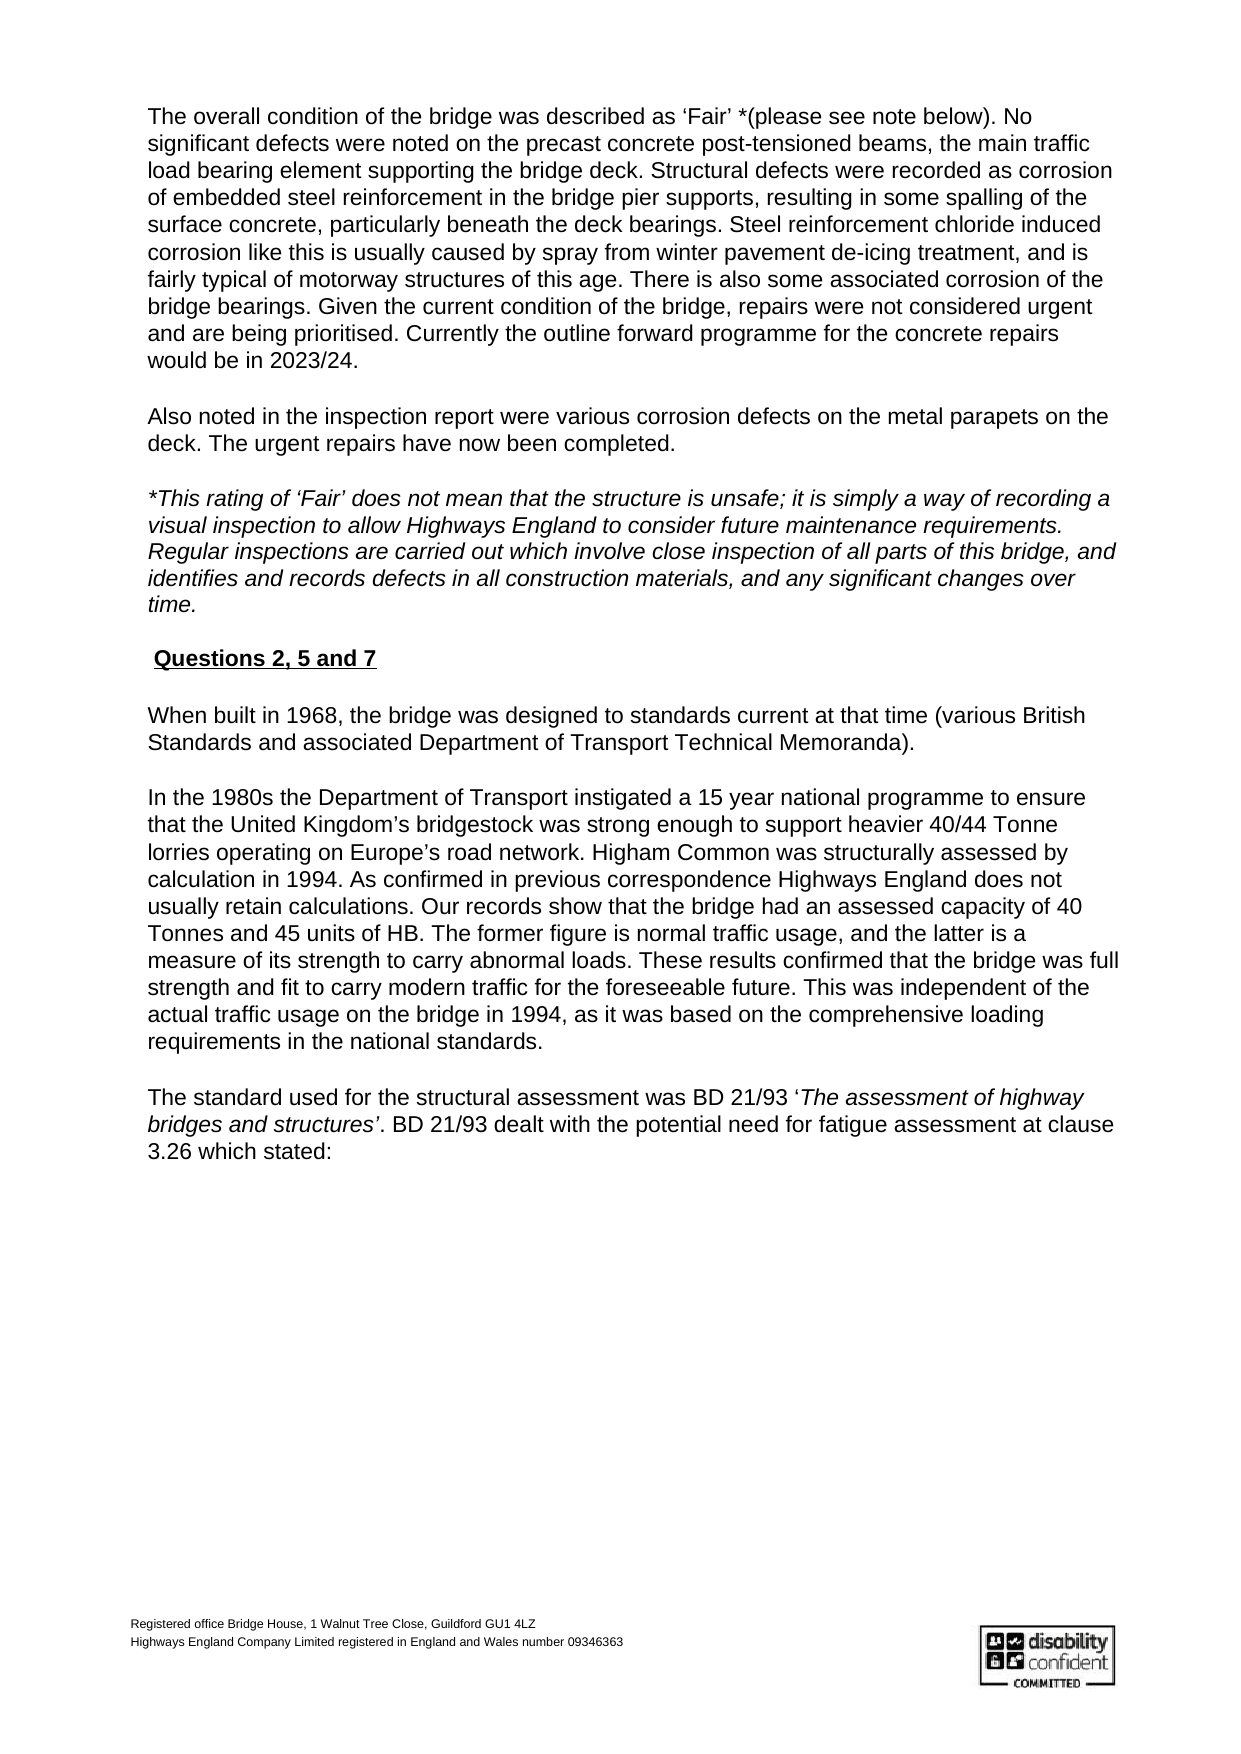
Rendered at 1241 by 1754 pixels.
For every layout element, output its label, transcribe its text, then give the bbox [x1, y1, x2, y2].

subtitle Questions 2, 5 and 7 [147, 645, 1121, 672]
text Also noted in the inspection report were various corrosion defects on the metal parapets on the deck. The urgent repairs have now been completed. [147, 403, 1121, 456]
text The standard used for the structural assessment was BD 21/93 ‘The assessment of highway bridges and structures’. BD 21/93 dealt with the potential need for fatigue assessment at clause 3.26 which stated: [147, 1084, 1121, 1164]
text When built in 1968, the bridge was designed to standards current at that time (various British Standards and associated Department of Transport Technical Memoranda). [147, 702, 1121, 755]
text *This rating of ‘Fair’ does not mean that the structure is unsafe; it is simply a way of recording a visual inspection to allow Highways England to consider future maintenance requirements. Regular inspections are carried out which involve close inspection of all parts of this bridge, and identifies and records defects in all construction materials, and any significant changes over time. [148, 485, 1121, 617]
text The overall condition of the bridge was described as ‘Fair’ *(please see note below). No significant defects were noted on the precast concrete post-tensioned beams, the main traffic load bearing element supporting the bridge deck. Structural defects were recorded as corrosion of embedded steel reinforcement in the bridge pier supports, resulting in some spalling of the surface concrete, particularly beneath the deck bearings. Steel reinforcement chloride induced corrosion like this is usually caused by spray from winter pavement de-icing treatment, and is fairly typical of motorway structures of this age. There is also some associated corrosion of the bridge bearings. Given the current condition of the bridge, repairs were not considered urgent and are being prioritised. Currently the outline forward programme for the concrete repairs would be in 2023/24. [147, 103, 1121, 373]
text In the 1980s the Department of Transport instigated a 15 year national programme to ensure that the United Kingdom’s bridgestock was strong enough to support heavier 40/44 Tonne lorries operating on Europe’s road network. Higham Common was structurally assessed by calculation in 1994. As confirmed in previous correspondence Highways England does not usually retain calculations. Our records show that the bridge had an assessed capacity of 40 Tonnes and 45 units of HB. The former figure is normal traffic usage, and the latter is a measure of its strength to carry abnormal loads. These results confirmed that the bridge was full strength and fit to carry modern traffic for the foreseeable future. This was independent of the actual traffic usage on the bridge in 1994, as it was based on the comprehensive loading requirements in the national standards. [147, 784, 1121, 1054]
